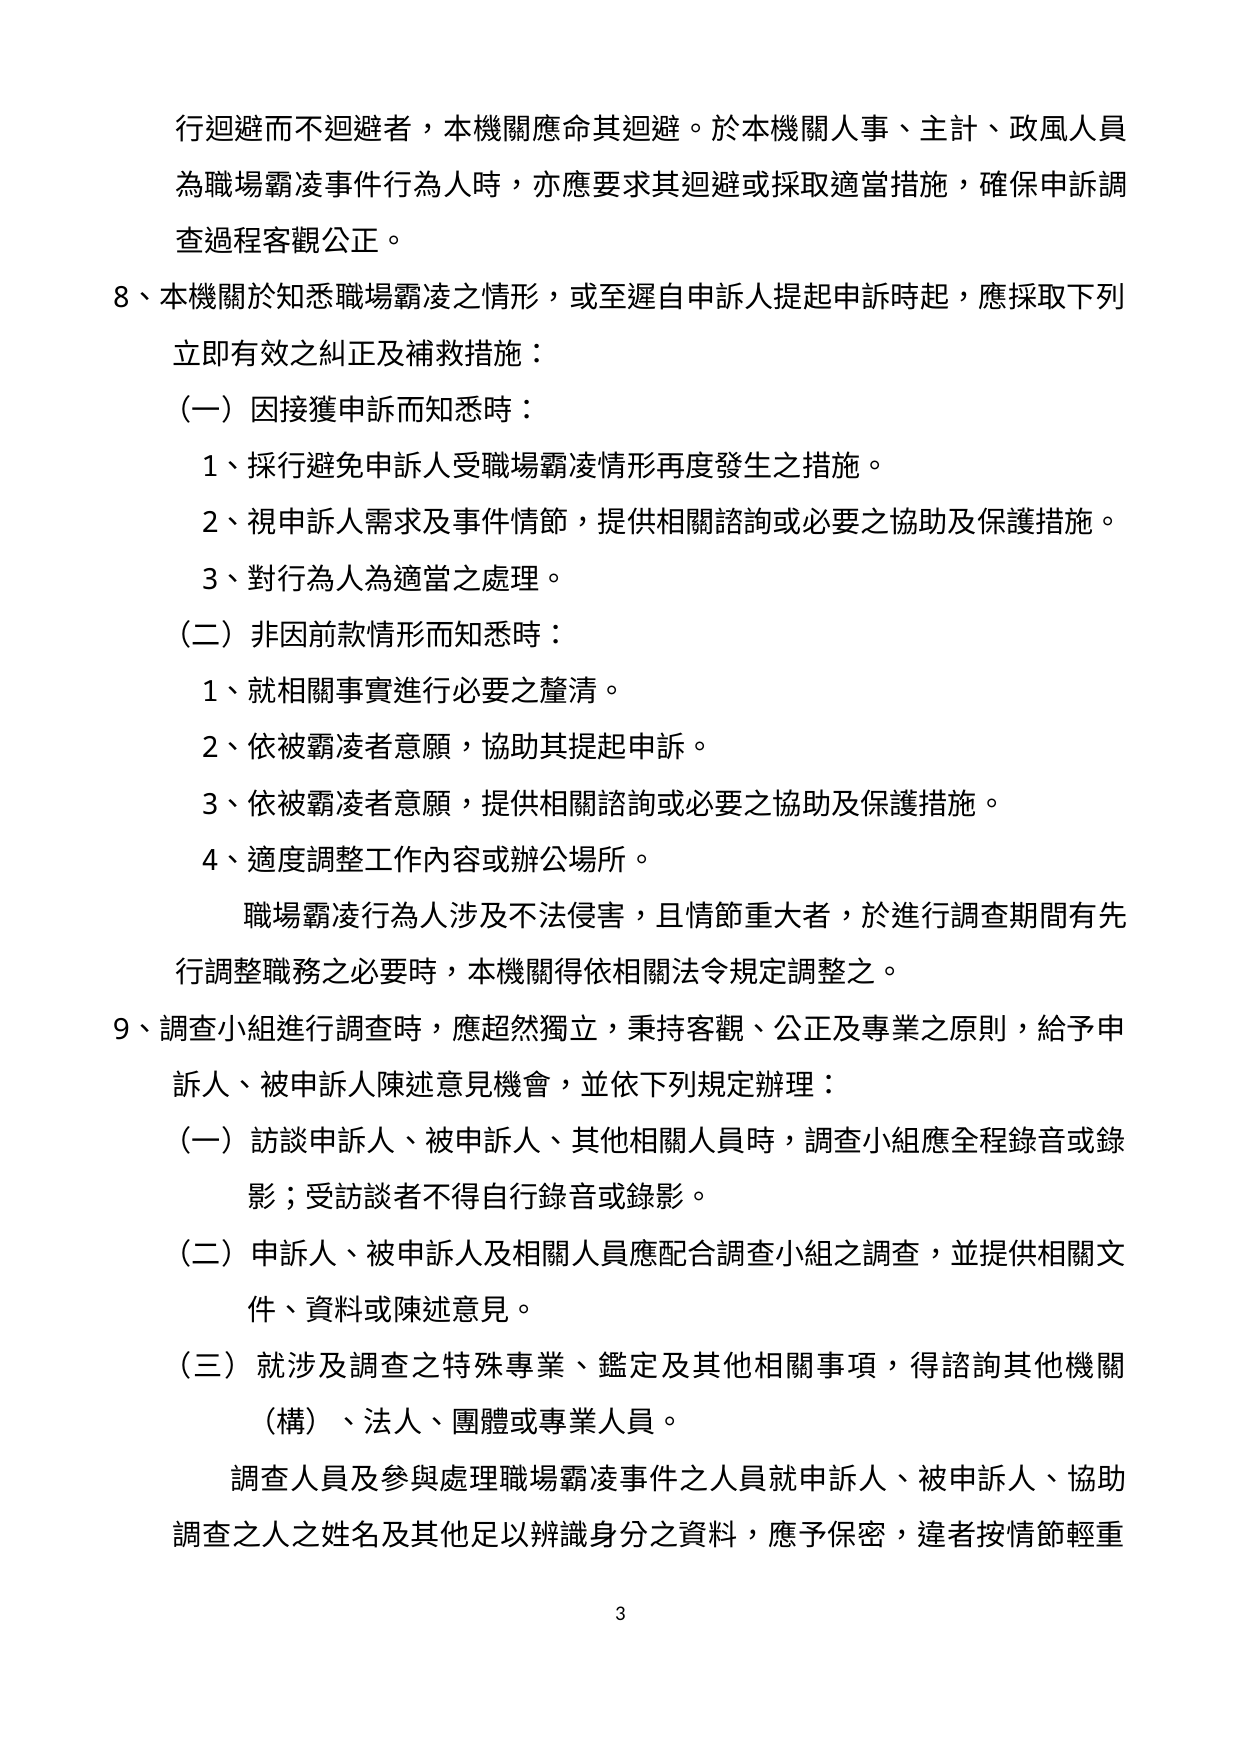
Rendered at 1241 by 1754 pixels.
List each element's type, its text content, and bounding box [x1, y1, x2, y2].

text 調查人員及參與處理職場霸凌事件之人員就申訴人、被申訴人、協助調查之人之姓名及其他足以辨識身分之資料，應予保密，違者按情節輕重 [172, 1444, 1128, 1557]
text 1、就相關事實進行必要之釐清。 [201, 657, 1128, 713]
text 2、視申訴人需求及事件情節，提供相關諮詢或必要之協助及保護措施。 [201, 488, 1128, 544]
text 3、對行為人為適當之處理。 [201, 544, 1128, 600]
text （一）訪談申訴人、被申訴人、其他相關人員時，調查小組應全程錄音或錄影；受訪談者不得自行錄音或錄影。 [162, 1107, 1128, 1219]
list 調查小組進行調查時，應超然獨立，秉持客觀、公正及專業之原則，給予申訴人、被申訴人陳述意見機會，並依下列規定辦理： [112, 994, 1128, 1107]
text （二）申訴人、被申訴人及相關人員應配合調查小組之調查，並提供相關文件、資料或陳述意見。 [162, 1219, 1128, 1332]
text 職場霸凌行為人涉及不法侵害，且情節重大者，於進行調查期間有先行調整職務之必要時，本機關得依相關法令規定調整之。 [175, 882, 1128, 994]
text 3、依被霸凌者意願，提供相關諮詢或必要之協助及保護措施。 [201, 769, 1128, 825]
text 2、依被霸凌者意願，協助其提起申訴。 [201, 713, 1128, 769]
text 行迴避而不迴避者，本機關應命其迴避。於本機關人事、主計、政風人員為職場霸凌事件行為人時，亦應要求其迴避或採取適當措施，確保申訴調查過程客觀公正。 [175, 94, 1128, 263]
text 4、適度調整工作內容或辦公場所。 [201, 825, 1128, 882]
text （一）因接獲申訴而知悉時： [162, 375, 1128, 432]
text 1、採行避免申訴人受職場霸凌情形再度發生之措施。 [201, 432, 1128, 488]
list 本機關於知悉職場霸凌之情形，或至遲自申訴人提起申訴時起，應採取下列立即有效之糾正及補救措施： [112, 263, 1128, 375]
text （三）就涉及調查之特殊專業、鑑定及其他相關事項，得諮詢其他機關（構）、法人、團體或專業人員。 [162, 1332, 1128, 1444]
text （二）非因前款情形而知悉時： [162, 600, 1128, 657]
